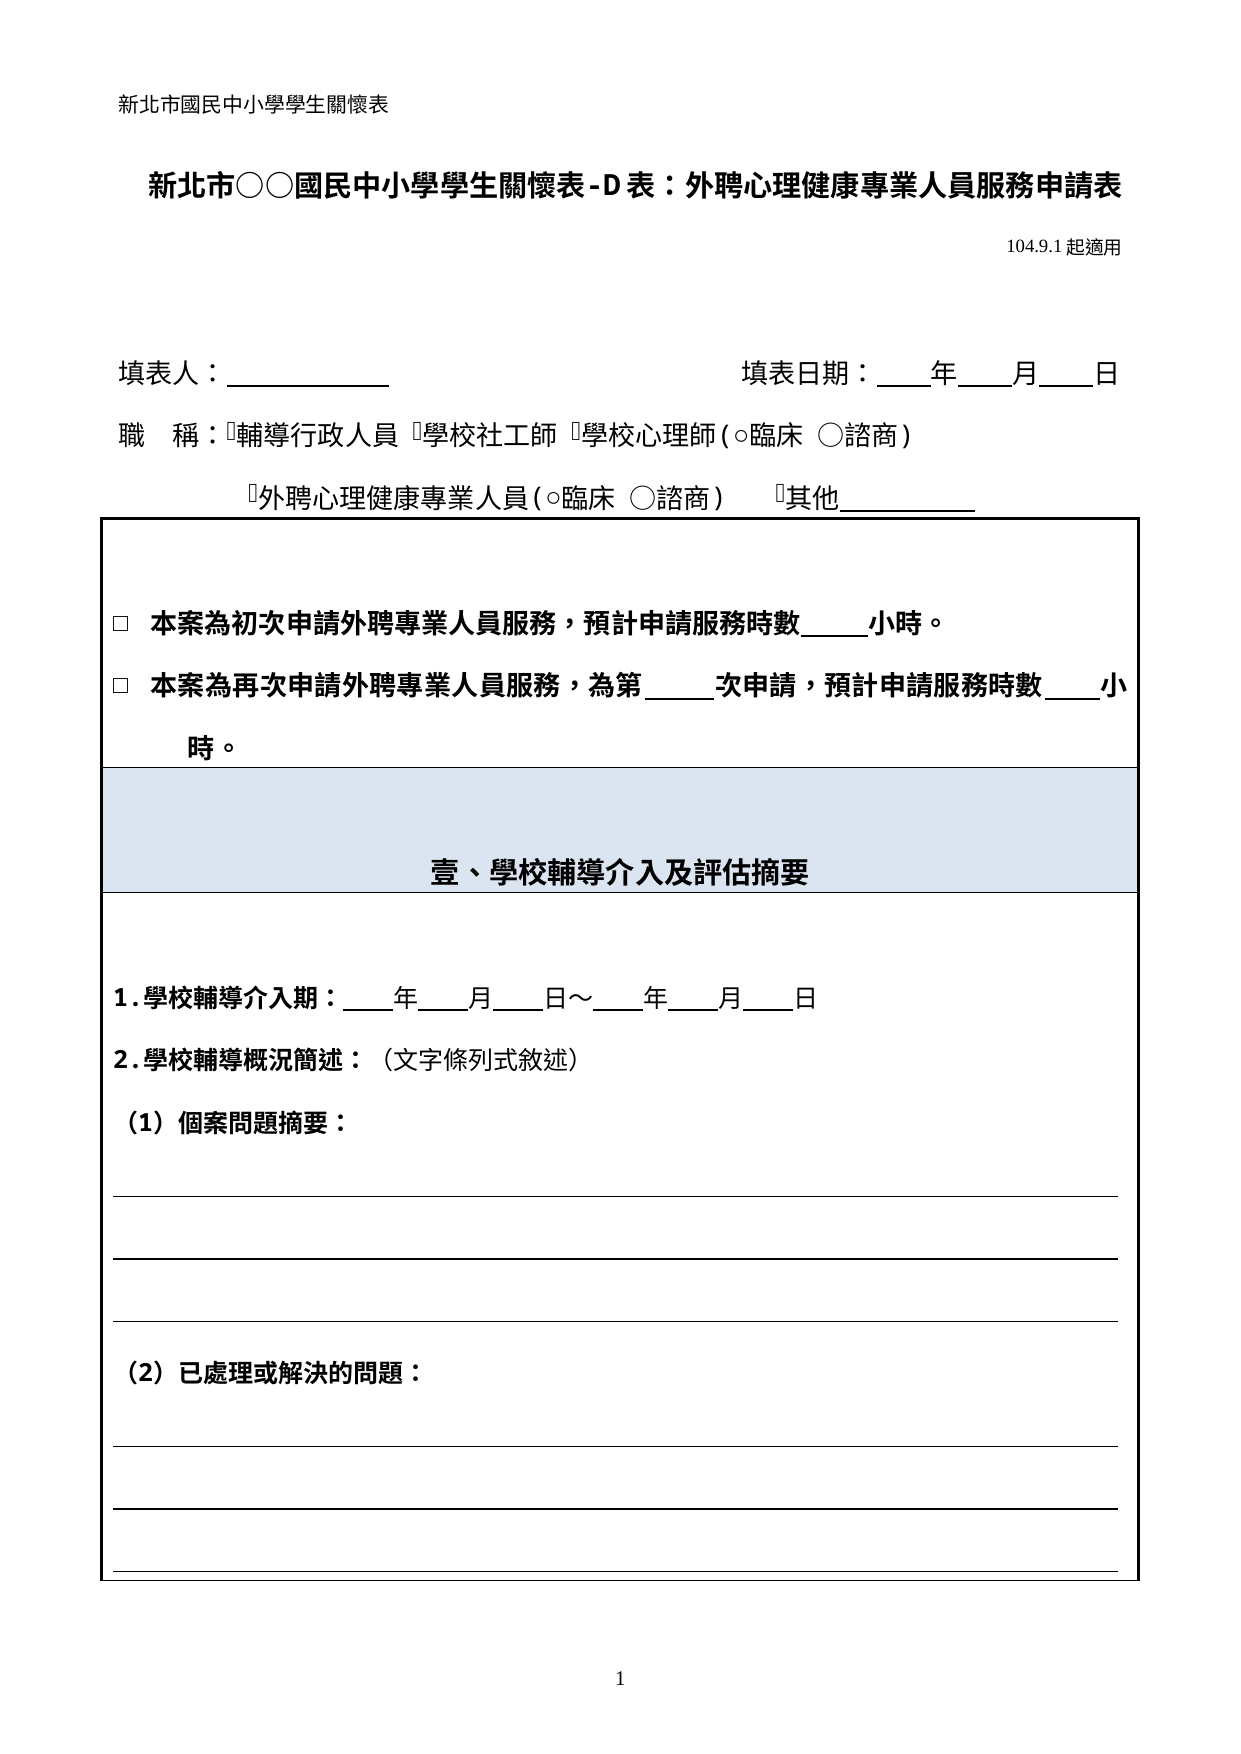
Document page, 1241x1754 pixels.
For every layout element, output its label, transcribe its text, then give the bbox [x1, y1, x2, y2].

text 外聘心理健康專業人員(○臨床 ○諮商) 其他 [118, 454, 1122, 517]
table_cell 壹、學校輔導介入及評估摘要 [103, 768, 1137, 892]
text 職 稱：輔導行政人員 學校社工師 學校心理師(○臨床 ○諮商) [118, 392, 1122, 454]
text 新北市○○國民中小學學生關懷表-D表：外聘心理健康專業人員服務申請表104.9.1起適用 [118, 142, 1122, 267]
table_header 本案為初次申請外聘專業人員服務，預計申請服務時數 小時。 本案為再次申請外聘專業人員服務，為第 次申請，預計申請服務時數 小時。 [103, 520, 1137, 767]
text 填表人： 填表日期： 年 月 日 [118, 329, 1122, 392]
table_cell 1.學校輔導介入期： 年 月 日～ 年 月 日 2.學校輔導概況簡述：（文字條列式敘述） （1）個案問題摘要： （2）已處理或解決的問題： [103, 893, 1137, 1579]
